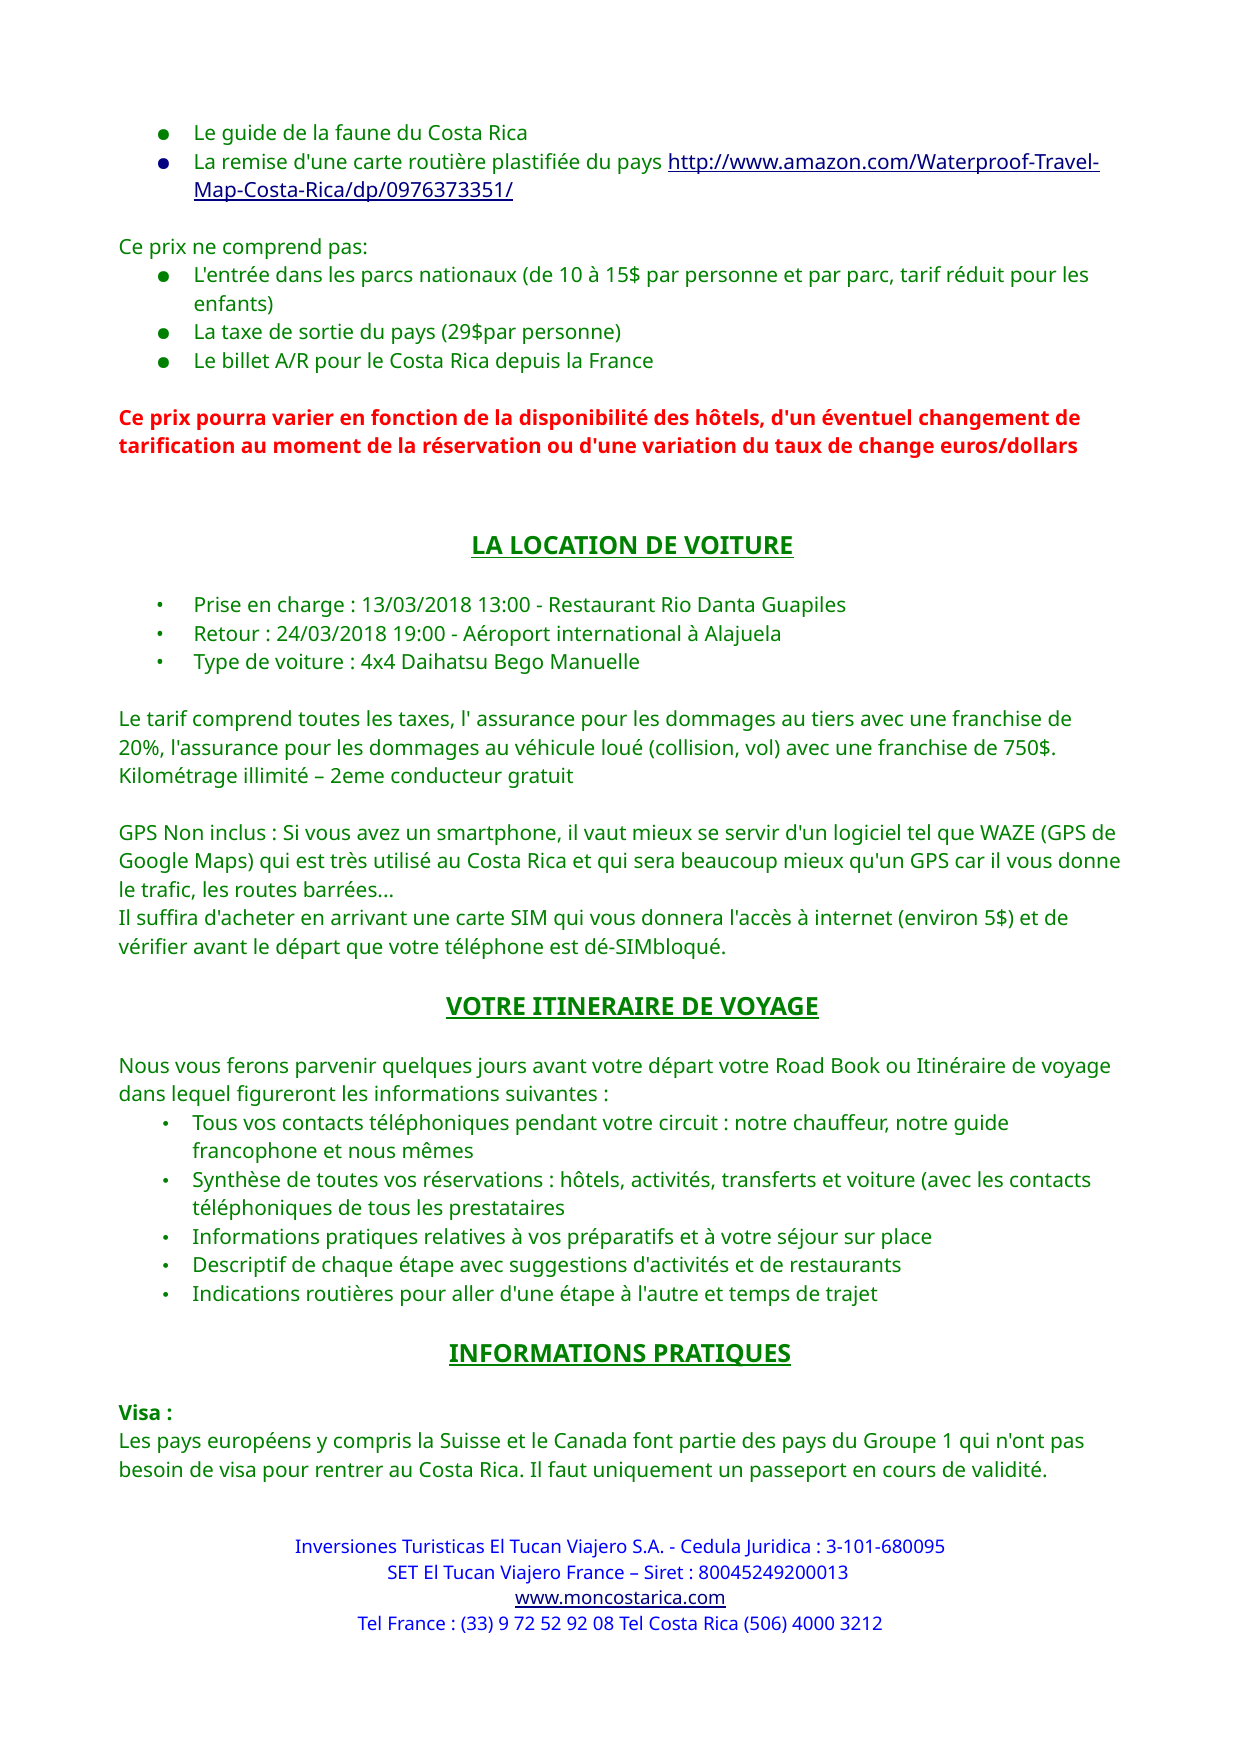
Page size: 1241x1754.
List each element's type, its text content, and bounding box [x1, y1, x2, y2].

list L'entrée dans les parcs nationaux (de 10 à 15$ par personne et par parc, tarif réduit pour les enfants) [156, 261, 1122, 317]
list Type de voiture : 4x4 Daihatsu Bego Manuelle [156, 647, 1122, 676]
text Ce prix ne comprend pas: [118, 232, 1122, 261]
list Le guide de la faune du Costa Rica [156, 118, 1122, 147]
text Visa : [118, 1398, 1122, 1426]
text Ce prix pourra varier en fonction de la disponibilité des hôtels, d'un éventuel changement de tarification au moment de la réservation ou d'une variation du taux de change euros/dollars [118, 403, 1122, 459]
list Informations pratiques relatives à vos préparatifs et à votre séjour sur place [162, 1222, 1122, 1250]
list Synthèse de toutes vos réservations : hôtels, activités, transferts et voiture (avec les contacts téléphoniques de tous les prestataires [162, 1165, 1122, 1222]
text Kilométrage illimité – 2eme conducteur gratuit [118, 761, 1122, 789]
list La remise d'une carte routière plastifiée du pays http://www.amazon.com/Waterproof-Travel-Map-Costa-Rica/dp/0976373351/ [156, 147, 1122, 204]
list Indications routières pour aller d'une étape à l'autre et temps de trajet [162, 1279, 1122, 1307]
list Descriptif de chaque étape avec suggestions d'activités et de restaurants [162, 1250, 1122, 1279]
text INFORMATIONS PRATIQUES [118, 1336, 1122, 1369]
text Les pays européens y compris la Suisse et le Canada font partie des pays du Groupe 1 qui n'ont pas besoin de visa pour rentrer au Costa Rica. Il faut uniquement un passeport en cours de validité. [118, 1426, 1122, 1483]
list Prise en charge : 13/03/2018 13:00 - Restaurant Rio Danta Guapiles [156, 590, 1122, 619]
list Retour : 24/03/2018 19:00 - Aéroport international à Alajuela [156, 619, 1122, 647]
text VOTRE ITINERAIRE DE VOYAGE [118, 989, 1146, 1023]
text Nous vous ferons parvenir quelques jours avant votre départ votre Road Book ou Itinéraire de voyage dans lequel figureront les informations suivantes : [118, 1051, 1146, 1108]
text LA LOCATION DE VOITURE [118, 528, 1146, 562]
text Le tarif comprend toutes les taxes, l' assurance pour les dommages au tiers avec une franchise de 20%, l'assurance pour les dommages au véhicule loué (collision, vol) avec une franchise de 750$. [118, 704, 1122, 761]
list La taxe de sortie du pays (29$par personne) [156, 317, 1122, 346]
text GPS Non inclus : Si vous avez un smartphone, il vaut mieux se servir d'un logiciel tel que WAZE (GPS de Google Maps) qui est très utilisé au Costa Rica et qui sera beaucoup mieux qu'un GPS car il vous donne le trafic, les routes barrées... Il suffira d'acheter en arrivant une carte SIM qui vous donnera l'accès à internet (environ 5$) et de vérifier avant le départ que votre téléphone est dé-SIMbloqué. [118, 818, 1122, 960]
list Tous vos contacts téléphoniques pendant votre circuit : notre chauffeur, notre guide francophone et nous mêmes [162, 1108, 1122, 1165]
list Le billet A/R pour le Costa Rica depuis la France [156, 346, 1122, 374]
